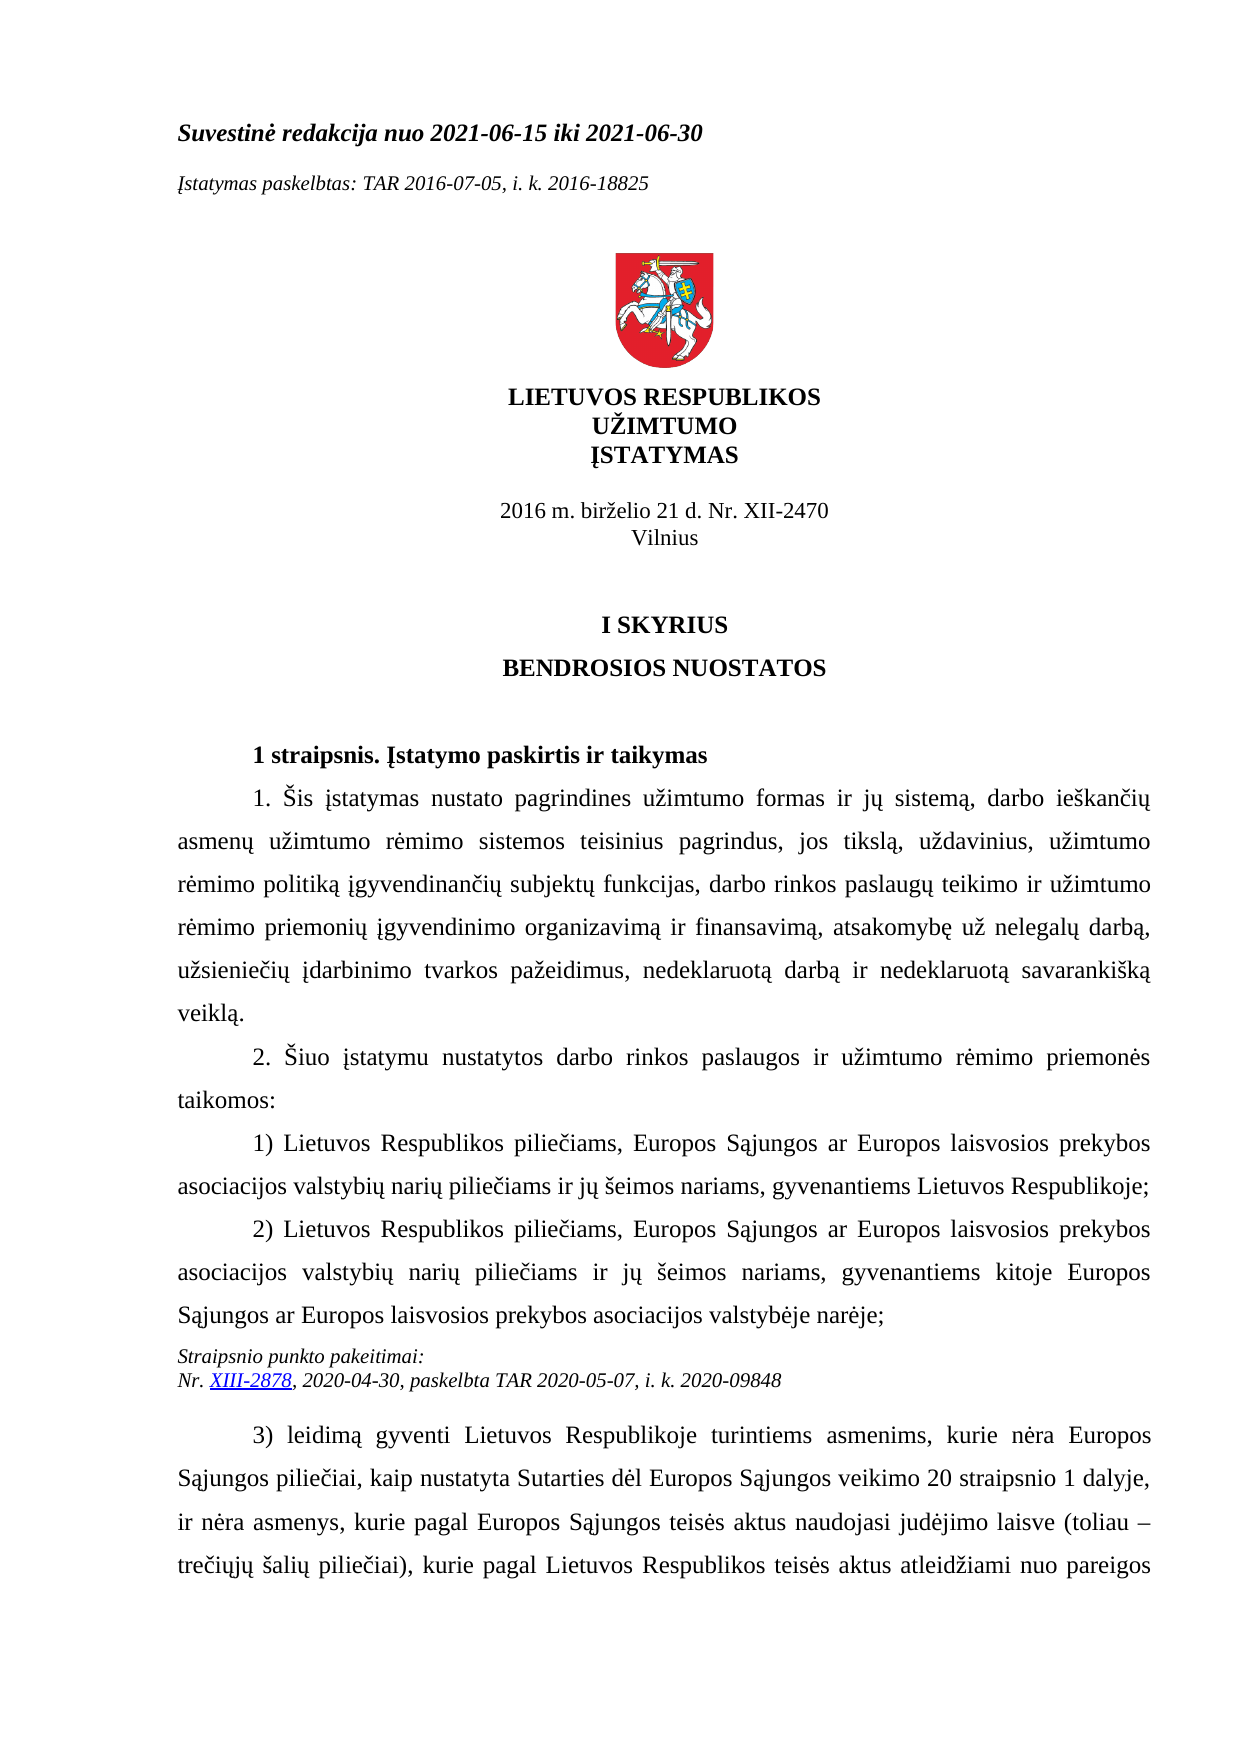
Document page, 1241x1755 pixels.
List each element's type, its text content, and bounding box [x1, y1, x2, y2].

text 1) Lietuvos Respublikos piliečiams, Europos Sąjungos ar Europos laisvosios prekybos asociacijos valstybių narių piliečiams ir jų šeimos nariams, gyvenantiems Lietuvos Respublikoje; [177, 1128, 1152, 1200]
text Nr. XIII-2878, 2020-04-30, paskelbta TAR 2020-05-07, i. k. 2020-09848 [177, 1368, 1152, 1392]
text I SKYRIUS [177, 610, 1152, 639]
text 2016 m. birželio 21 d. Nr. XII-2470 [177, 497, 1152, 524]
text UŽIMTUMO [177, 411, 1152, 440]
text Įstatymas paskelbtas: TAR 2016-07-05, i. k. 2016-18825 [177, 171, 1152, 195]
text 1 straipsnis. Įstatymo paskirtis ir taikymas [177, 740, 1152, 768]
text LIETUVOS RESPUBLIKOS [177, 382, 1152, 411]
text Straipsnio punkto pakeitimai: [177, 1343, 1152, 1368]
text 3) leidimą gyventi Lietuvos Respublikoje turintiems asmenims, kurie nėra Europos Sąjungos piliečiai, kaip nustatyta Sutarties dėl Europos Sąjungos veikimo 20 straipsnio 1 dalyje, ir nėra asmenys, kurie pagal Europos Sąjungos teisės aktus naudojasi judėjimo laisve (toliau – trečiųjų šalių piliečiai), kurie pagal Lietuvos Respublikos teisės aktus atleidžiami nuo pareigos [177, 1420, 1152, 1578]
text 1. Šis įstatymas nustato pagrindines užimtumo formas ir jų sistemą, darbo ieškančių asmenų užimtumo rėmimo sistemos teisinius pagrindus, jos tikslą, uždavinius, užimtumo rėmimo politiką įgyvendinančių subjektų funkcijas, darbo rinkos paslaugų teikimo ir užimtumo rėmimo priemonių įgyvendinimo organizavimą ir finansavimą, atsakomybę už nelegalų darbą, užsieniečių įdarbinimo tvarkos pažeidimus, nedeklaruotą darbą ir nedeklaruotą savarankišką veiklą. [177, 783, 1152, 1027]
text 2. Šiuo įstatymu nustatytos darbo rinkos paslaugos ir užimtumo rėmimo priemonės taikomos: [177, 1042, 1152, 1113]
text ĮSTATYMAS [177, 440, 1152, 468]
text BENDROSIOS NUOSTATOS [177, 653, 1152, 682]
text Vilnius [177, 524, 1152, 550]
text Suvestinė redakcija nuo 2021-06-15 iki 2021-06-30 [177, 118, 1152, 147]
text 2) Lietuvos Respublikos piliečiams, Europos Sąjungos ar Europos laisvosios prekybos asociacijos valstybių narių piliečiams ir jų šeimos nariams, gyvenantiems kitoje Europos Sąjungos ar Europos laisvosios prekybos asociacijos valstybėje narėje; [177, 1214, 1152, 1329]
